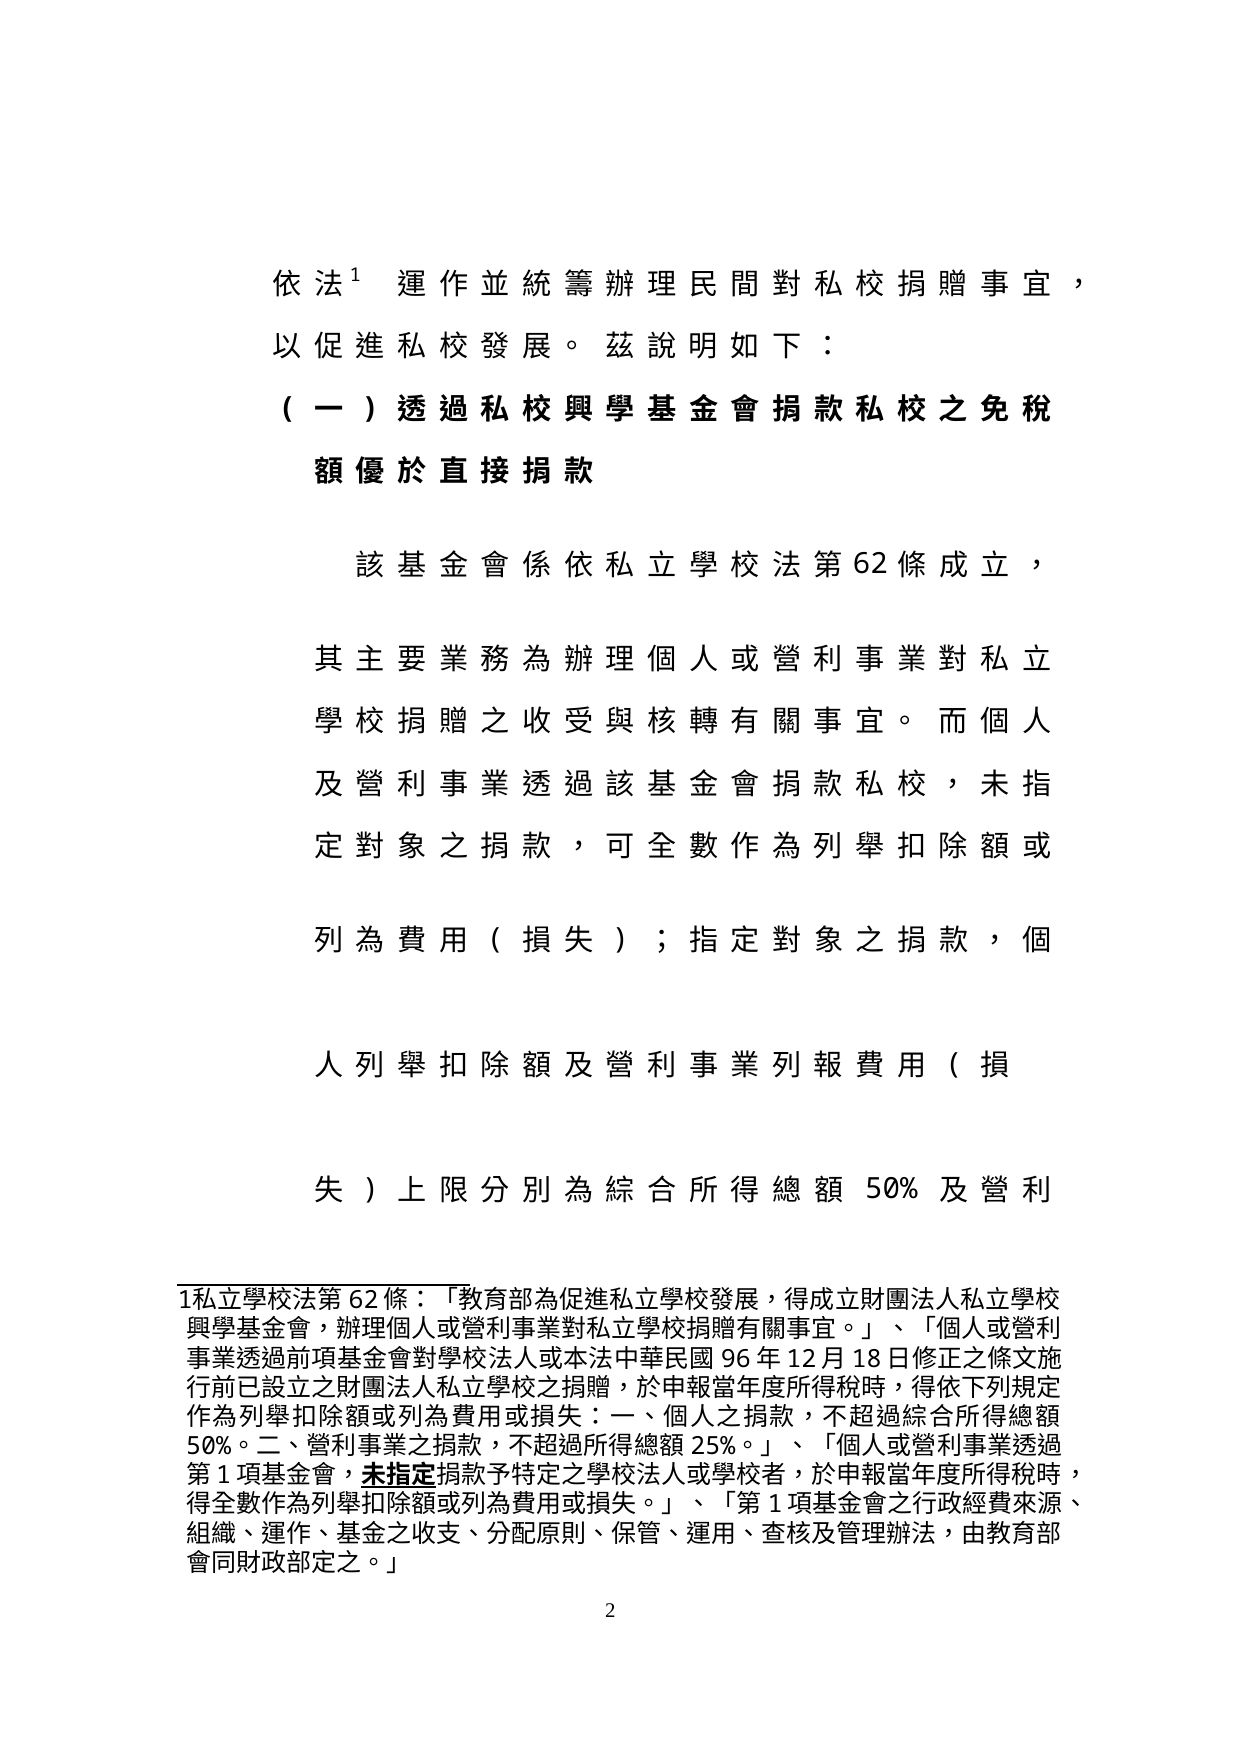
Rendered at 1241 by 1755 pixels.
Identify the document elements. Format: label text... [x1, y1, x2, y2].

text 私立學校法第62條：「教育部為促進私立學校發展，得成立財團法人私立學校興學基金會，辦理個人或營利事業對私立學校捐贈有關事宜。」、「個人或營利事業透過前項基金會對學校法人或本法中華民國96年12月18日修正之條文施行前已設立之財團法人私立學校之捐贈，於申報當年度所得稅時，得依下列規定作為列舉扣除額或列為費用或損失：一、個人之捐款，不超過綜合所得總額50%。二、營利事業之捐款，不超過所得總額25%。」、「個人或營利事業透過第1項基金會，未指定捐款予特定之學校法人或學校者，於申報當年度所得稅時，得全數作為列舉扣除額或列為費用或損失。」、「第1項基金會之行政經費來源、組織、運作、基金之收支、分配原則、保管、運用、查核及管理辦法，由教育部會同財政部定之。」 [177, 1285, 1063, 1577]
text (一)透過私校興學基金會捐款私校之免稅額優於直接捐款 [242, 365, 1058, 490]
text 該基金會係依私立學校法第62條成立，其主要業務為辦理個人或營利事業對私立學校捐贈之收受與核轉有關事宜。而個人及營利事業透過該基金會捐款私校，未指定對象之捐款，可全數作為列舉扣除額或列為費用(損失)；指定對象之捐款，個人列舉扣除額及營利事業列報費用(損失)上限分別為綜合所得總額50%及營利 [271, 490, 1058, 1240]
text 教育部109年度預算案「私立學校教學獎助－輔導私立大專校院整體發展獎助」下賡續編列補助財團法人私立學校興學基金會(下稱私校興學基金會)100萬元，俾基金會依法運作並統籌辦理民間對私校捐贈事宜，以促進私校發展。茲說明如下： [242, 177, 1058, 365]
